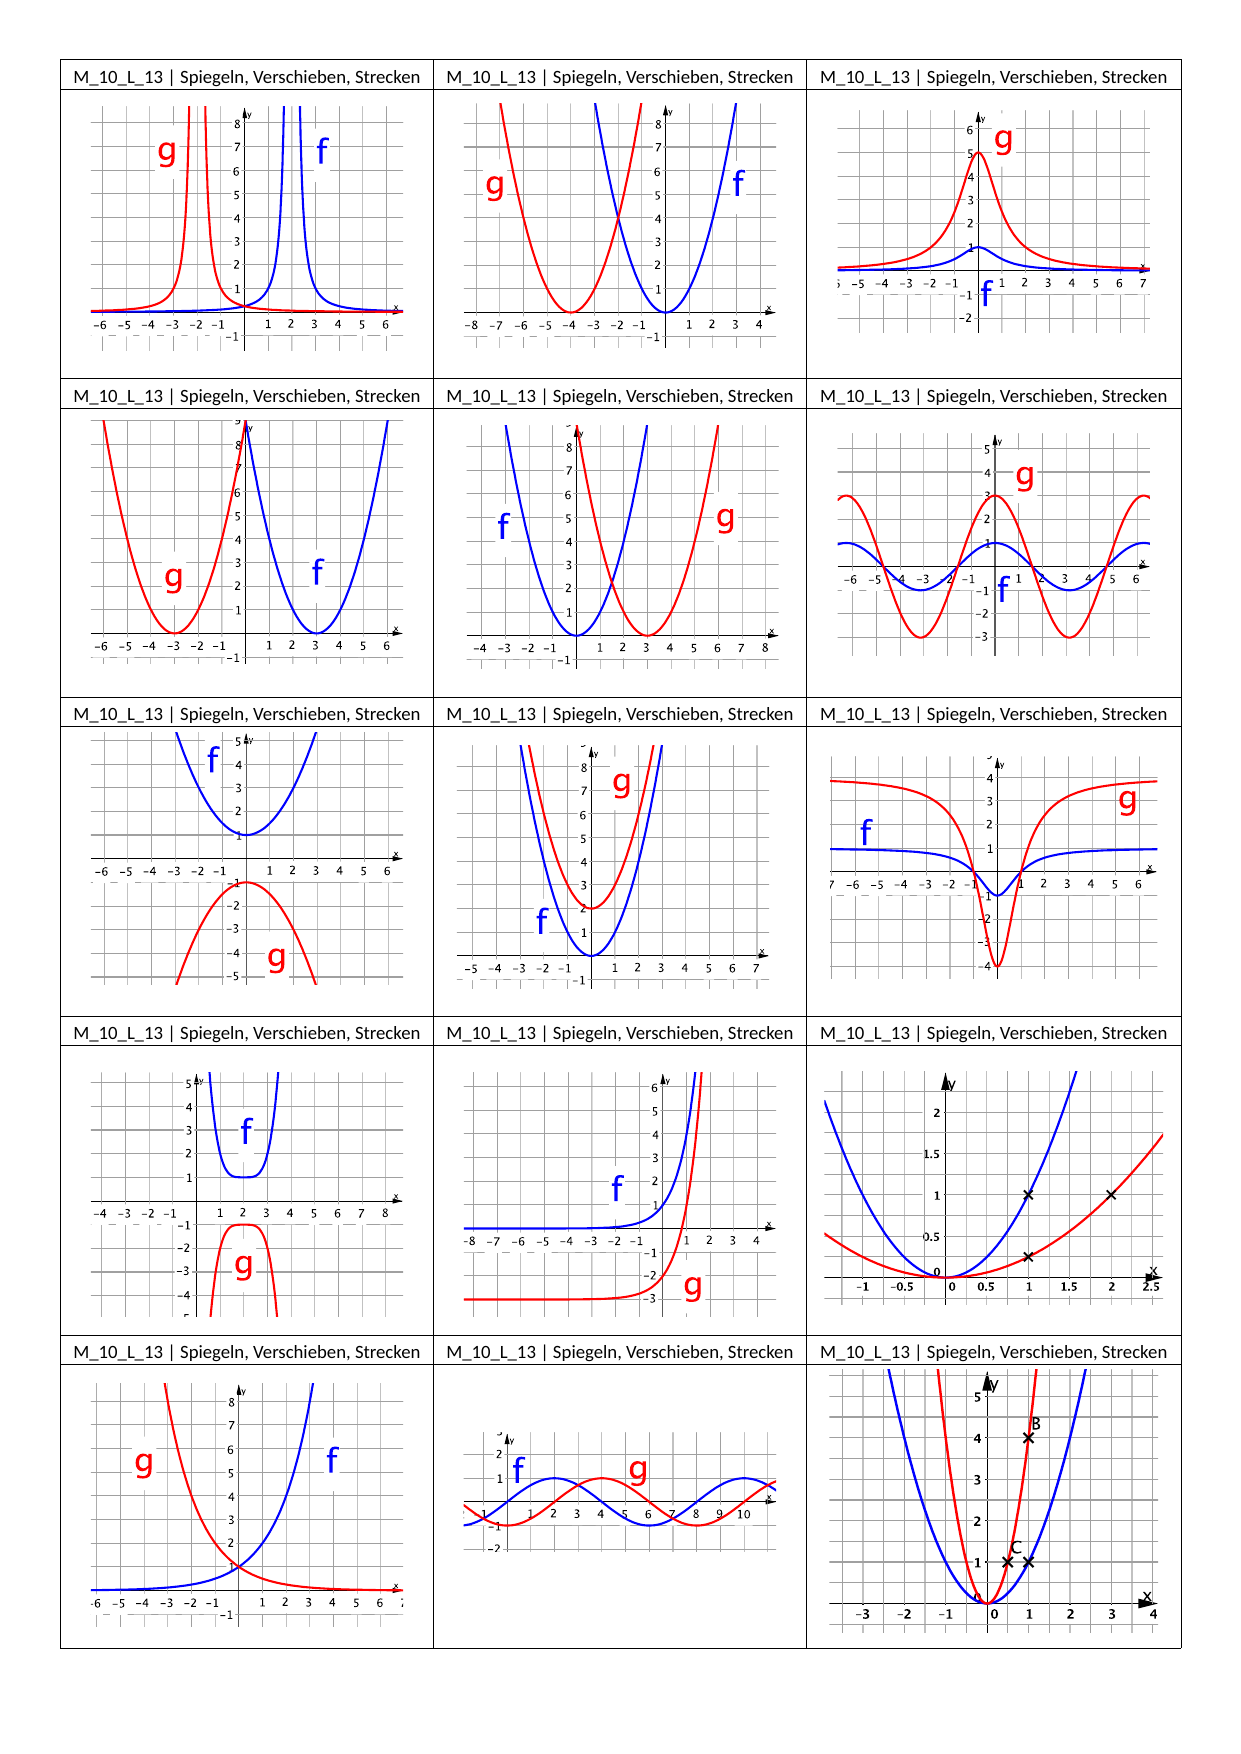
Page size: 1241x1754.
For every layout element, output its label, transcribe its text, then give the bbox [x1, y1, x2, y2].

table_header M_10_L_13 | Spiegeln, Verschieben, Strecken [807, 60, 1181, 88]
table_cell M_10_L_13 | Spiegeln, Verschieben, Strecken [61, 1336, 433, 1364]
table_cell [807, 1046, 1181, 1334]
table_cell [61, 1365, 433, 1647]
table_cell M_10_L_13 | Spiegeln, Verschieben, Strecken [807, 1017, 1181, 1045]
table_cell [807, 1365, 1181, 1647]
table_header M_10_L_13 | Spiegeln, Verschieben, Strecken [434, 60, 806, 88]
table_cell M_10_L_13 | Spiegeln, Verschieben, Strecken [807, 698, 1181, 726]
table_cell [434, 1365, 806, 1647]
table_cell [434, 409, 806, 697]
table_cell [807, 90, 1181, 378]
table_cell [434, 727, 806, 1016]
table_cell [61, 90, 433, 378]
table_cell M_10_L_13 | Spiegeln, Verschieben, Strecken [434, 1017, 806, 1045]
table_cell M_10_L_13 | Spiegeln, Verschieben, Strecken [61, 379, 433, 407]
table_cell M_10_L_13 | Spiegeln, Verschieben, Strecken [61, 698, 433, 726]
table_cell M_10_L_13 | Spiegeln, Verschieben, Strecken [434, 1336, 806, 1364]
table_cell M_10_L_13 | Spiegeln, Verschieben, Strecken [434, 379, 806, 407]
table_cell M_10_L_13 | Spiegeln, Verschieben, Strecken [807, 1336, 1181, 1364]
table_header M_10_L_13 | Spiegeln, Verschieben, Strecken [61, 60, 433, 88]
table_cell [61, 1046, 433, 1334]
table_cell M_10_L_13 | Spiegeln, Verschieben, Strecken [807, 379, 1181, 407]
table_cell [61, 727, 433, 1016]
table_cell M_10_L_13 | Spiegeln, Verschieben, Strecken [434, 698, 806, 726]
table_cell M_10_L_13 | Spiegeln, Verschieben, Strecken [61, 1017, 433, 1045]
table_cell [61, 409, 433, 697]
table_cell [807, 409, 1181, 697]
table_cell [434, 1046, 806, 1334]
table_cell [434, 90, 806, 378]
table_cell [807, 727, 1181, 1016]
